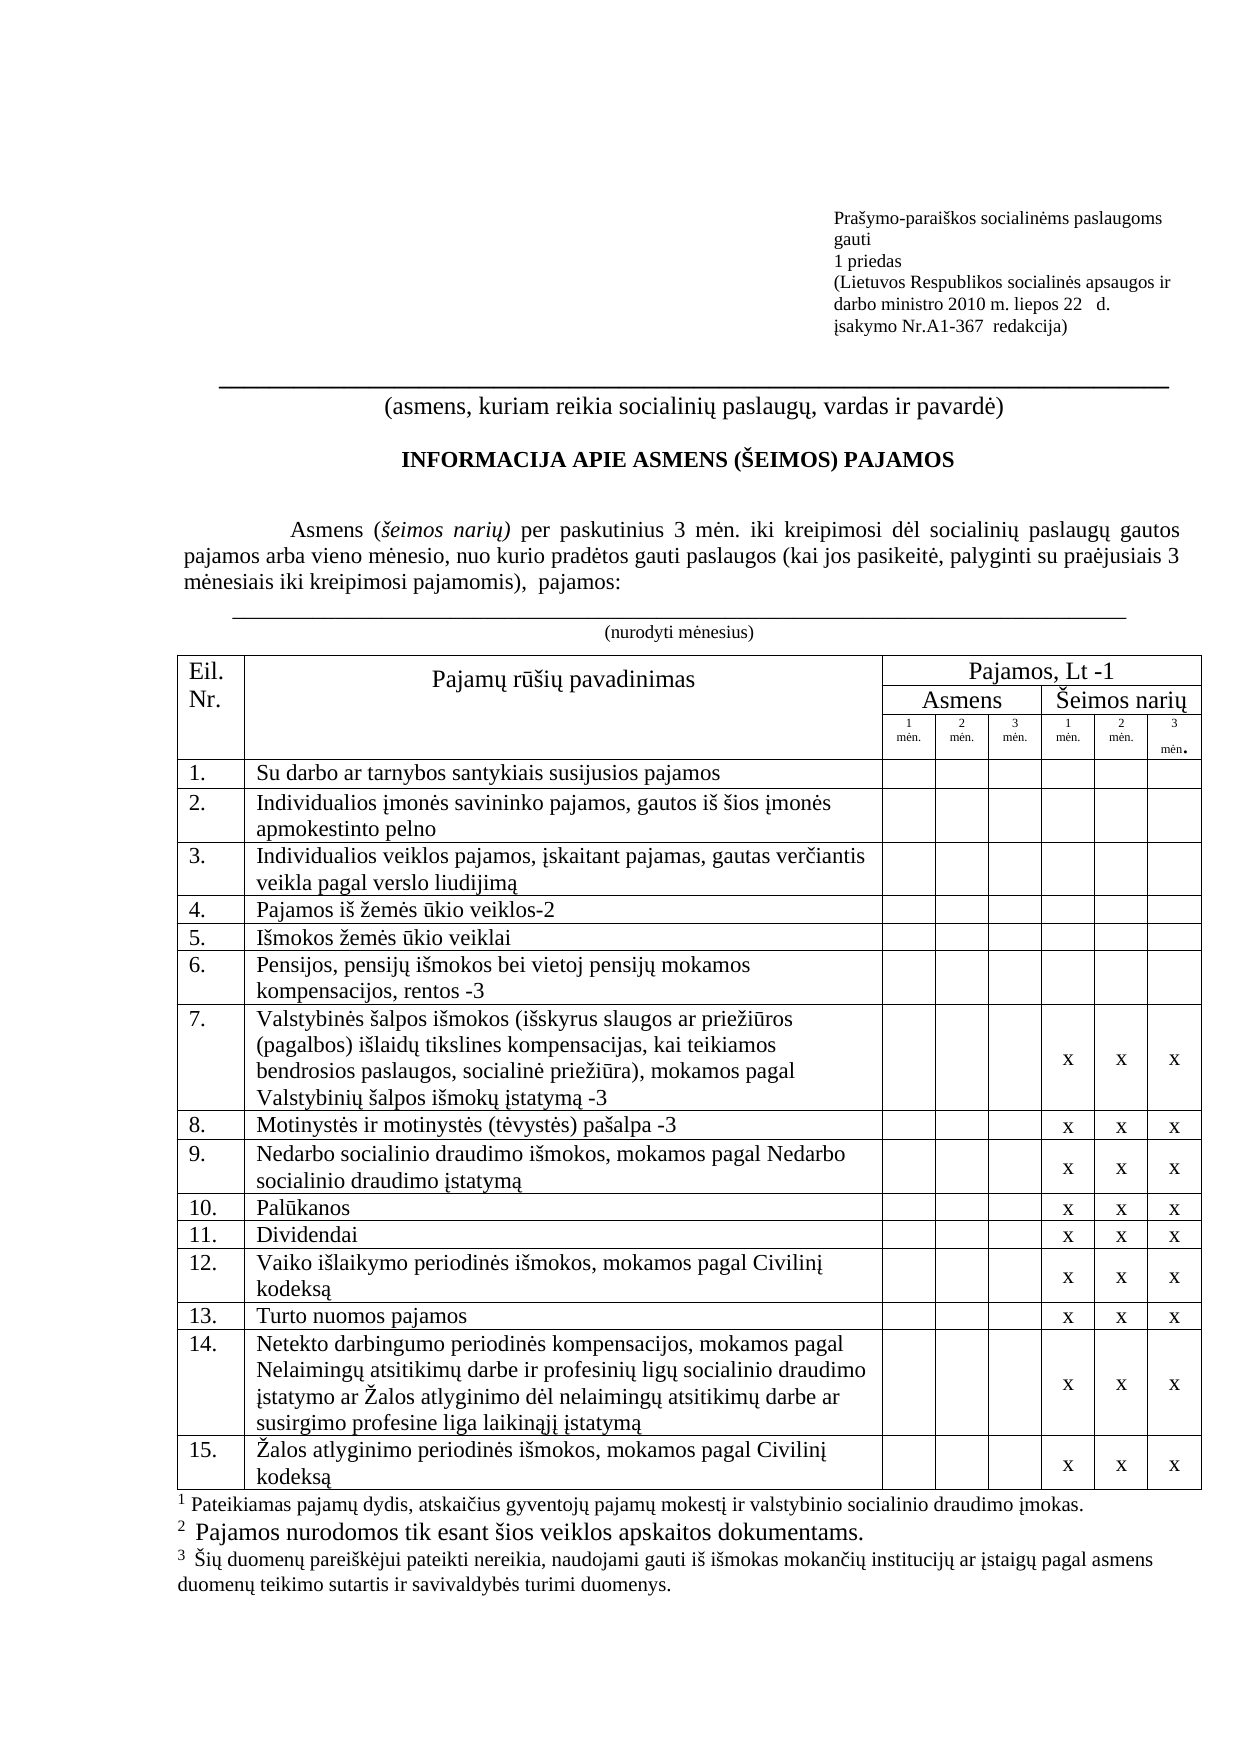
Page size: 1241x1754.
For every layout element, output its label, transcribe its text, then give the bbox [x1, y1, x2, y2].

table_cell [1042, 789, 1094, 842]
table_cell [1095, 951, 1147, 1004]
table_cell [883, 1005, 935, 1110]
table_cell [1095, 789, 1147, 842]
table_cell [936, 1194, 988, 1220]
table_cell [1042, 896, 1094, 923]
table_cell 2. [178, 789, 244, 842]
table_cell Nedarbo socialinio draudimo išmokos, mokamos pagal Nedarbo socialinio draudimo įstatymą [245, 1140, 882, 1193]
text ______________________________________________________________________________ [177, 595, 1181, 621]
table_cell [883, 1303, 935, 1329]
table_cell [989, 1436, 1041, 1489]
text Asmens (šeimos narių) per paskutinius 3 mėn. iki kreipimosi dėl socialinių paslaugų gautos pajamos arba vieno mėnesio, nuo kurio pradėtos gauti paslaugos (kai jos pasikeitė, palyginti su praėjusiais 3 mėnesiais iki kreipimosi pajamomis), pajamos: [183, 516, 1181, 595]
table_cell [1148, 789, 1201, 842]
table_cell 15. [178, 1436, 244, 1489]
table_cell [936, 843, 988, 895]
table_cell 1. [178, 760, 244, 788]
table_cell x [1095, 1330, 1147, 1435]
text Prašymo-paraiškos socialinėms paslaugoms gauti [833, 207, 1184, 250]
table_cell [1148, 951, 1201, 1004]
table_cell [989, 789, 1041, 842]
table_cell 6. [178, 951, 244, 1004]
table_cell 7. [178, 1005, 244, 1110]
table_cell [1095, 843, 1147, 895]
table_cell [989, 843, 1041, 895]
table_cell [936, 1436, 988, 1489]
table_cell x [1095, 1221, 1147, 1248]
table_cell x [1148, 1111, 1201, 1139]
table_cell [989, 760, 1041, 788]
table_cell [936, 951, 988, 1004]
table_cell x [1042, 1140, 1094, 1193]
table_cell 1 mėn. [1042, 715, 1094, 758]
table_cell x [1042, 1330, 1094, 1435]
table_cell [989, 1194, 1041, 1220]
table_cell x [1148, 1249, 1201, 1302]
text 3 Šių duomenų pareiškėjui pateikti nereikia, naudojami gauti iš išmokas mokančių institucijų ar įstaigų pagal asmens duomenų teikimo sutartis ir savivaldybės turimi duomenys. [177, 1545, 1181, 1596]
text ____________________________________________________________________________ [177, 362, 1211, 391]
table_cell [1042, 843, 1094, 895]
table_cell [883, 1249, 935, 1302]
table_cell 9. [178, 1140, 244, 1193]
table_cell 3 mėn. [1148, 715, 1201, 758]
table_cell x [1042, 1005, 1094, 1110]
table_cell [989, 924, 1041, 950]
table_cell [883, 1221, 935, 1248]
table_cell 2 mėn. [936, 715, 988, 758]
table_cell [936, 1330, 988, 1435]
table_cell x [1148, 1194, 1201, 1220]
table_cell 5. [178, 924, 244, 950]
table_cell Asmens [883, 686, 1041, 714]
table_header Eil. Nr. [178, 656, 244, 758]
table_cell [883, 843, 935, 895]
table_cell [883, 951, 935, 1004]
table_cell [989, 1330, 1041, 1435]
table_cell Individualios veiklos pajamos, įskaitant pajamas, gautas verčiantis veikla pagal verslo liudijimą [245, 843, 882, 895]
table_cell 3 mėn. [989, 715, 1041, 758]
table_cell Netekto darbingumo periodinės kompensacijos, mokamos pagal Nelaimingų atsitikimų darbe ir profesinių ligų socialinio draudimo įstatymo ar Žalos atlyginimo dėl nelaimingų atsitikimų darbe ar susirgimo profesine liga laikinąjį įstatymą [245, 1330, 882, 1435]
table_cell [989, 951, 1041, 1004]
table_cell [1095, 924, 1147, 950]
table_cell Dividendai [245, 1221, 882, 1248]
table_cell x [1095, 1303, 1147, 1329]
table_cell 13. [178, 1303, 244, 1329]
table_cell x [1095, 1140, 1147, 1193]
table_cell [1148, 843, 1201, 895]
table_cell x [1042, 1194, 1094, 1220]
table_cell 1 mėn. [883, 715, 935, 758]
table_cell x [1042, 1249, 1094, 1302]
table_cell [936, 1303, 988, 1329]
text 1 Pateikiamas pajamų dydis, atskaičius gyventojų pajamų mokestį ir valstybinio socialinio draudimo įmokas. [177, 1490, 1181, 1517]
table_cell [883, 896, 935, 923]
table_cell x [1042, 1111, 1094, 1139]
table_cell [989, 896, 1041, 923]
table_cell [936, 789, 988, 842]
table_cell x [1148, 1140, 1201, 1193]
table_cell [883, 1140, 935, 1193]
table_cell [883, 1330, 935, 1435]
table_cell [989, 1140, 1041, 1193]
table_cell 10. [178, 1194, 244, 1220]
text (Lietuvos Respublikos socialinės apsaugos ir [698, 271, 1184, 293]
table_cell [883, 1436, 935, 1489]
table_cell x [1095, 1436, 1147, 1489]
table_cell 14. [178, 1330, 244, 1435]
text 1 priedas [833, 250, 1139, 271]
table_cell [883, 789, 935, 842]
table_cell [883, 1111, 935, 1139]
table_cell x [1148, 1221, 1201, 1248]
table_cell [1148, 896, 1201, 923]
table_cell Su darbo ar tarnybos santykiais susijusios pajamos [245, 760, 882, 788]
table_cell 8. [178, 1111, 244, 1139]
table_header Pajamų rūšių pavadinimas [245, 656, 882, 758]
table_cell x [1042, 1436, 1094, 1489]
table_cell Žalos atlyginimo periodinės išmokos, mokamos pagal Civilinį kodeksą [245, 1436, 882, 1489]
table_cell [989, 1249, 1041, 1302]
table_cell x [1095, 1194, 1147, 1220]
table_cell Vaiko išlaikymo periodinės išmokos, mokamos pagal Civilinį kodeksą [245, 1249, 882, 1302]
table_cell [883, 760, 935, 788]
table_cell [1095, 896, 1147, 923]
table_cell 12. [178, 1249, 244, 1302]
table_cell Turto nuomos pajamos [245, 1303, 882, 1329]
table_cell [1042, 760, 1094, 788]
table_cell [1042, 924, 1094, 950]
table_cell [936, 760, 988, 788]
table_cell x [1095, 1111, 1147, 1139]
table_cell [883, 1194, 935, 1220]
table_cell x [1148, 1005, 1201, 1110]
table_cell Palūkanos [245, 1194, 882, 1220]
table_cell [883, 924, 935, 950]
table_cell 4. [178, 896, 244, 923]
text (nurodyti mėnesius) [177, 621, 1181, 655]
table_cell x [1148, 1303, 1201, 1329]
table_cell 3. [178, 843, 244, 895]
table_cell Individualios įmonės savininko pajamos, gautos iš šios įmonės apmokestinto pelno [245, 789, 882, 842]
table_cell Pajamos iš žemės ūkio veiklos-2 [245, 896, 882, 923]
table_header Pajamos, Lt -1 [883, 656, 1201, 684]
table_cell x [1042, 1303, 1094, 1329]
table_cell 2 mėn. [1095, 715, 1147, 758]
table_cell 11. [178, 1221, 244, 1248]
table_cell [936, 1249, 988, 1302]
text (asmens, kuriam reikia socialinių paslaugų, vardas ir pavardė) [177, 391, 1211, 420]
table_cell [936, 1221, 988, 1248]
table_cell [936, 924, 988, 950]
text 2 Pajamos nurodomos tik esant šios veiklos apskaitos dokumentams. [177, 1517, 1181, 1545]
table_cell [1148, 924, 1201, 950]
table_cell [936, 896, 988, 923]
table_cell Šeimos narių [1042, 686, 1201, 714]
table_cell Motinystės ir motinystės (tėvystės) pašalpa -3 [245, 1111, 882, 1139]
table_cell Valstybinės šalpos išmokos (išskyrus slaugos ar priežiūros (pagalbos) išlaidų tikslines kompensacijas, kai teikiamos bendrosios paslaugos, socialinė priežiūra), mokamos pagal Valstybinių šalpos išmokų įstatymą -3 [245, 1005, 882, 1110]
table_cell x [1148, 1330, 1201, 1435]
table_cell x [1042, 1221, 1094, 1248]
table_cell [989, 1303, 1041, 1329]
table_cell [936, 1140, 988, 1193]
table_cell Pensijos, pensijų išmokos bei vietoj pensijų mokamos kompensacijos, rentos -3 [245, 951, 882, 1004]
table_cell [989, 1221, 1041, 1248]
text darbo ministro 2010 m. liepos 22 d. [698, 293, 1184, 314]
text įsakymo Nr.A1-367 redakcija) [698, 314, 1184, 336]
table_cell x [1148, 1436, 1201, 1489]
table_cell [936, 1005, 988, 1110]
table_cell [1095, 760, 1147, 788]
text INFORMACIJA APIE ASMENS (ŠEIMOS) PAJAMOS [177, 446, 1184, 473]
table_cell [989, 1005, 1041, 1110]
table_cell [989, 1111, 1041, 1139]
table_cell [1148, 760, 1201, 788]
table_cell Išmokos žemės ūkio veiklai [245, 924, 882, 950]
table_cell [1042, 951, 1094, 1004]
table_cell x [1095, 1249, 1147, 1302]
table_cell [936, 1111, 988, 1139]
table_cell x [1095, 1005, 1147, 1110]
